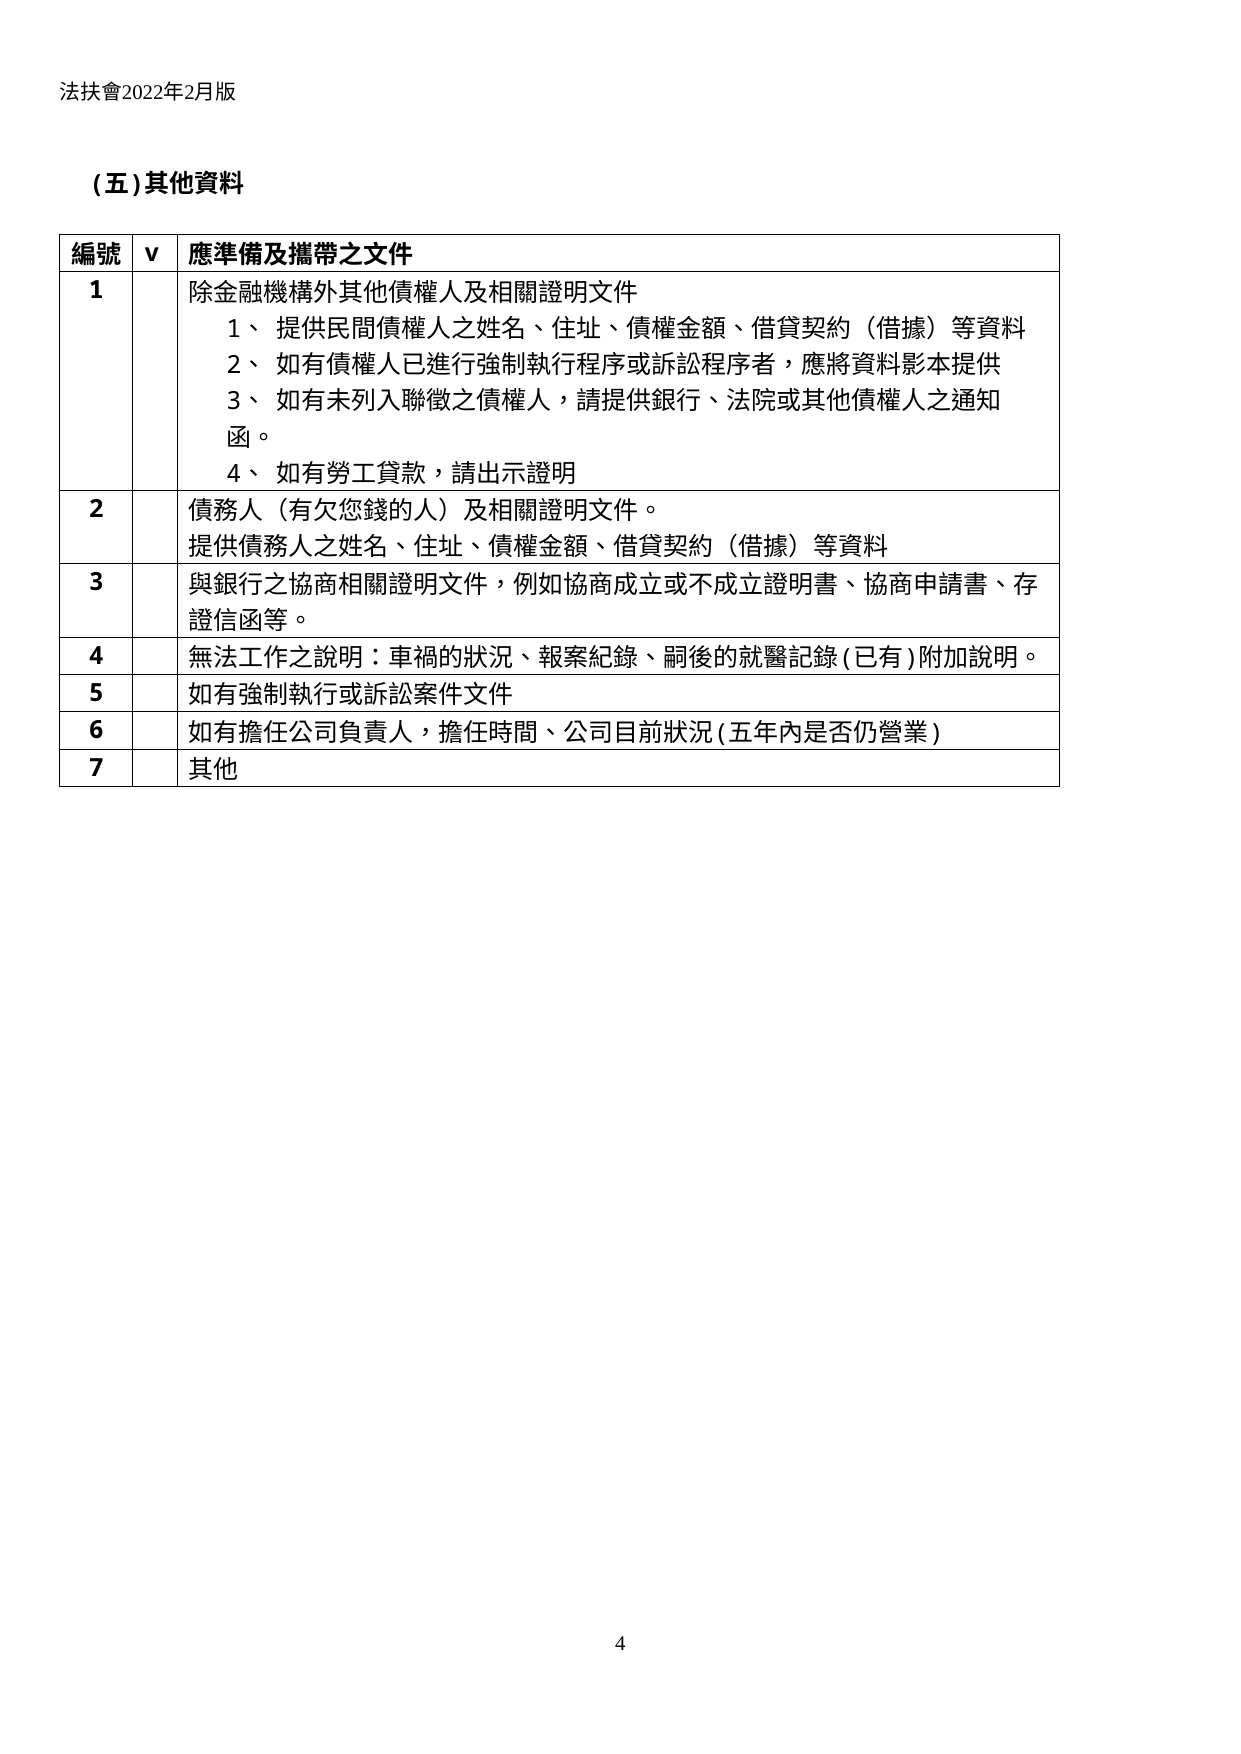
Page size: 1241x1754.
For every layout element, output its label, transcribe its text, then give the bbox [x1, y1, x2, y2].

table_cell 5 [60, 675, 132, 711]
table_cell 6 [60, 712, 132, 748]
table_cell 與銀行之協商相關證明文件，例如協商成立或不成立證明書、協商申請書、存證信函等。 [178, 564, 1059, 637]
table_cell 7 [60, 750, 132, 786]
table_cell 2 [60, 491, 132, 563]
table_cell 1 [60, 272, 132, 489]
table_cell 如有擔任公司負責人，擔任時間、公司目前狀況(五年內是否仍營業) [178, 712, 1059, 748]
table_cell [133, 750, 177, 786]
table_cell [133, 491, 177, 563]
table_cell [133, 712, 177, 748]
table_cell 3 [60, 564, 132, 637]
table_cell [133, 638, 177, 674]
table_cell 其他 [178, 750, 1059, 786]
table_cell [133, 564, 177, 637]
table_header 編號 [60, 235, 132, 271]
table_header 應準備及攜帶之文件 [178, 235, 1059, 271]
table_cell 4 [60, 638, 132, 674]
table_cell [133, 272, 177, 489]
table_cell 無法工作之說明：車禍的狀況、報案紀錄、嗣後的就醫記錄(已有)附加說明。 [178, 638, 1059, 674]
text (五)其他資料 [59, 163, 1181, 199]
table_header v [133, 235, 177, 271]
table_cell 除金融機構外其他債權人及相關證明文件 提供民間債權人之姓名、住址、債權金額、借貸契約（借據）等資料 如有債權人已進行強制執行程序或訴訟程序者，應將資料影本提供 如有未列入聯徵之債權人，請提供銀行、法院或其他債權人之通知函。 如有勞工貸款，請出示證明 [178, 272, 1059, 489]
table_cell 債務人（有欠您錢的人）及相關證明文件。 提供債務人之姓名、住址、債權金額、借貸契約（借據）等資料 [178, 491, 1059, 563]
table_cell [133, 675, 177, 711]
table_cell 如有強制執行或訴訟案件文件 [178, 675, 1059, 711]
